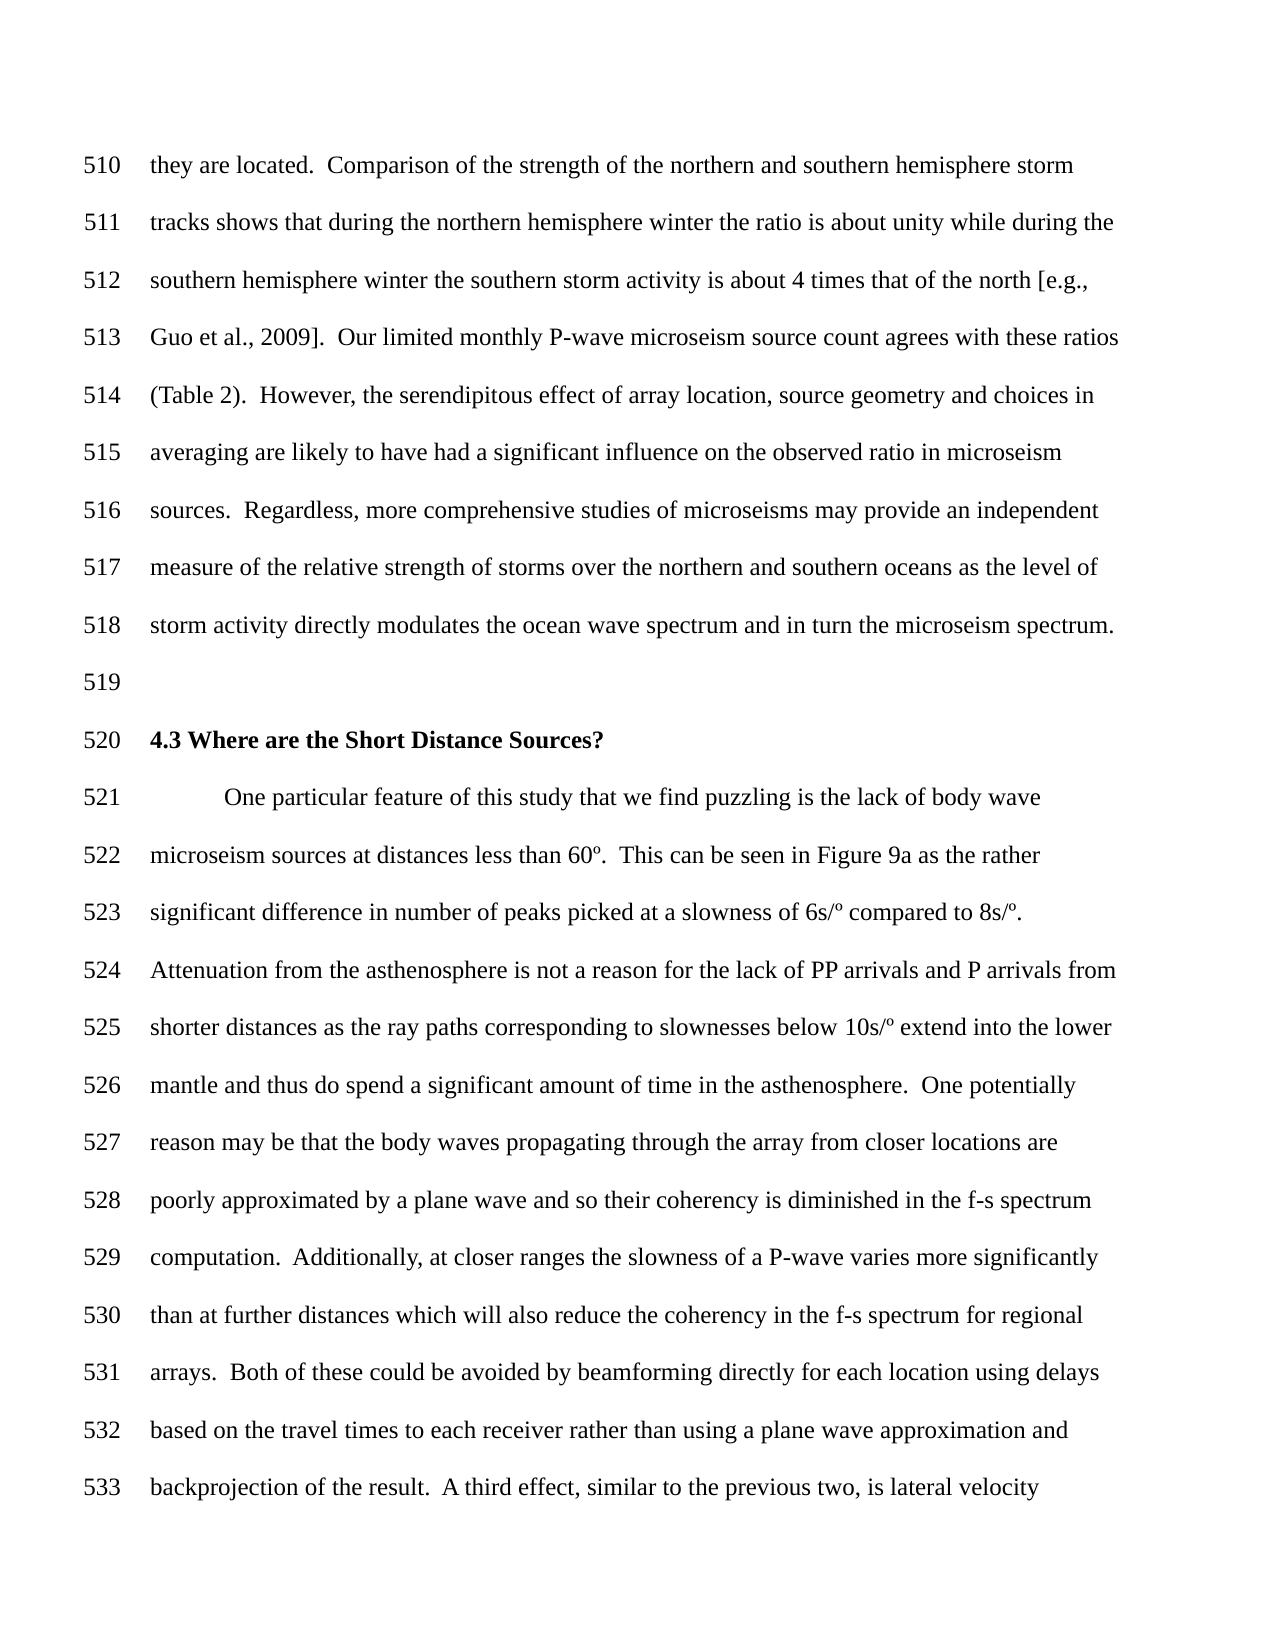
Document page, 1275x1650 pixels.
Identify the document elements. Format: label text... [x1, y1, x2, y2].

text One particular feature of this study that we find puzzling is the lack of body wave microseism sources at distances less than 60º. This can be seen in Figure 9a as the rather significant difference in number of peaks picked at a slowness of 6s/º compared to 8s/º. Attenuation from the asthenosphere is not a reason for the lack of PP arrivals and P arrivals from shorter distances as the ray paths corresponding to slownesses below 10s/º extend into the lower mantle and thus do spend a significant amount of time in the asthenosphere. One potentially reason may be that the body waves propagating through the array from closer locations are poorly approximated by a plane wave and so their coherency is diminished in the f-s spectrum computation. Additionally, at closer ranges the slowness of a P-wave varies more significantly than at further distances which will also reduce the coherency in the f-s spectrum for regional arrays. Both of these could be avoided by beamforming directly for each location using delays based on the travel times to each receiver rather than using a plane wave approximation and backprojection of the result. A third effect, similar to the previous two, is lateral velocity [150, 782, 1125, 1501]
text 4.3 Where are the Short Distance Sources? [150, 725, 1125, 754]
text they are located. Comparison of the strength of the northern and southern hemisphere storm tracks shows that during the northern hemisphere winter the ratio is about unity while during the southern hemisphere winter the southern storm activity is about 4 times that of the north [e.g., Guo et al., 2009]. Our limited monthly P-wave microseism source count agrees with these ratios (Table 2). However, the serendipitous effect of array location, source geometry and choices in averaging are likely to have had a significant influence on the observed ratio in microseism sources. Regardless, more comprehensive studies of microseisms may provide an independent measure of the relative strength of storms over the northern and southern oceans as the level of storm activity directly modulates the ocean wave spectrum and in turn the microseism spectrum. [150, 150, 1125, 639]
